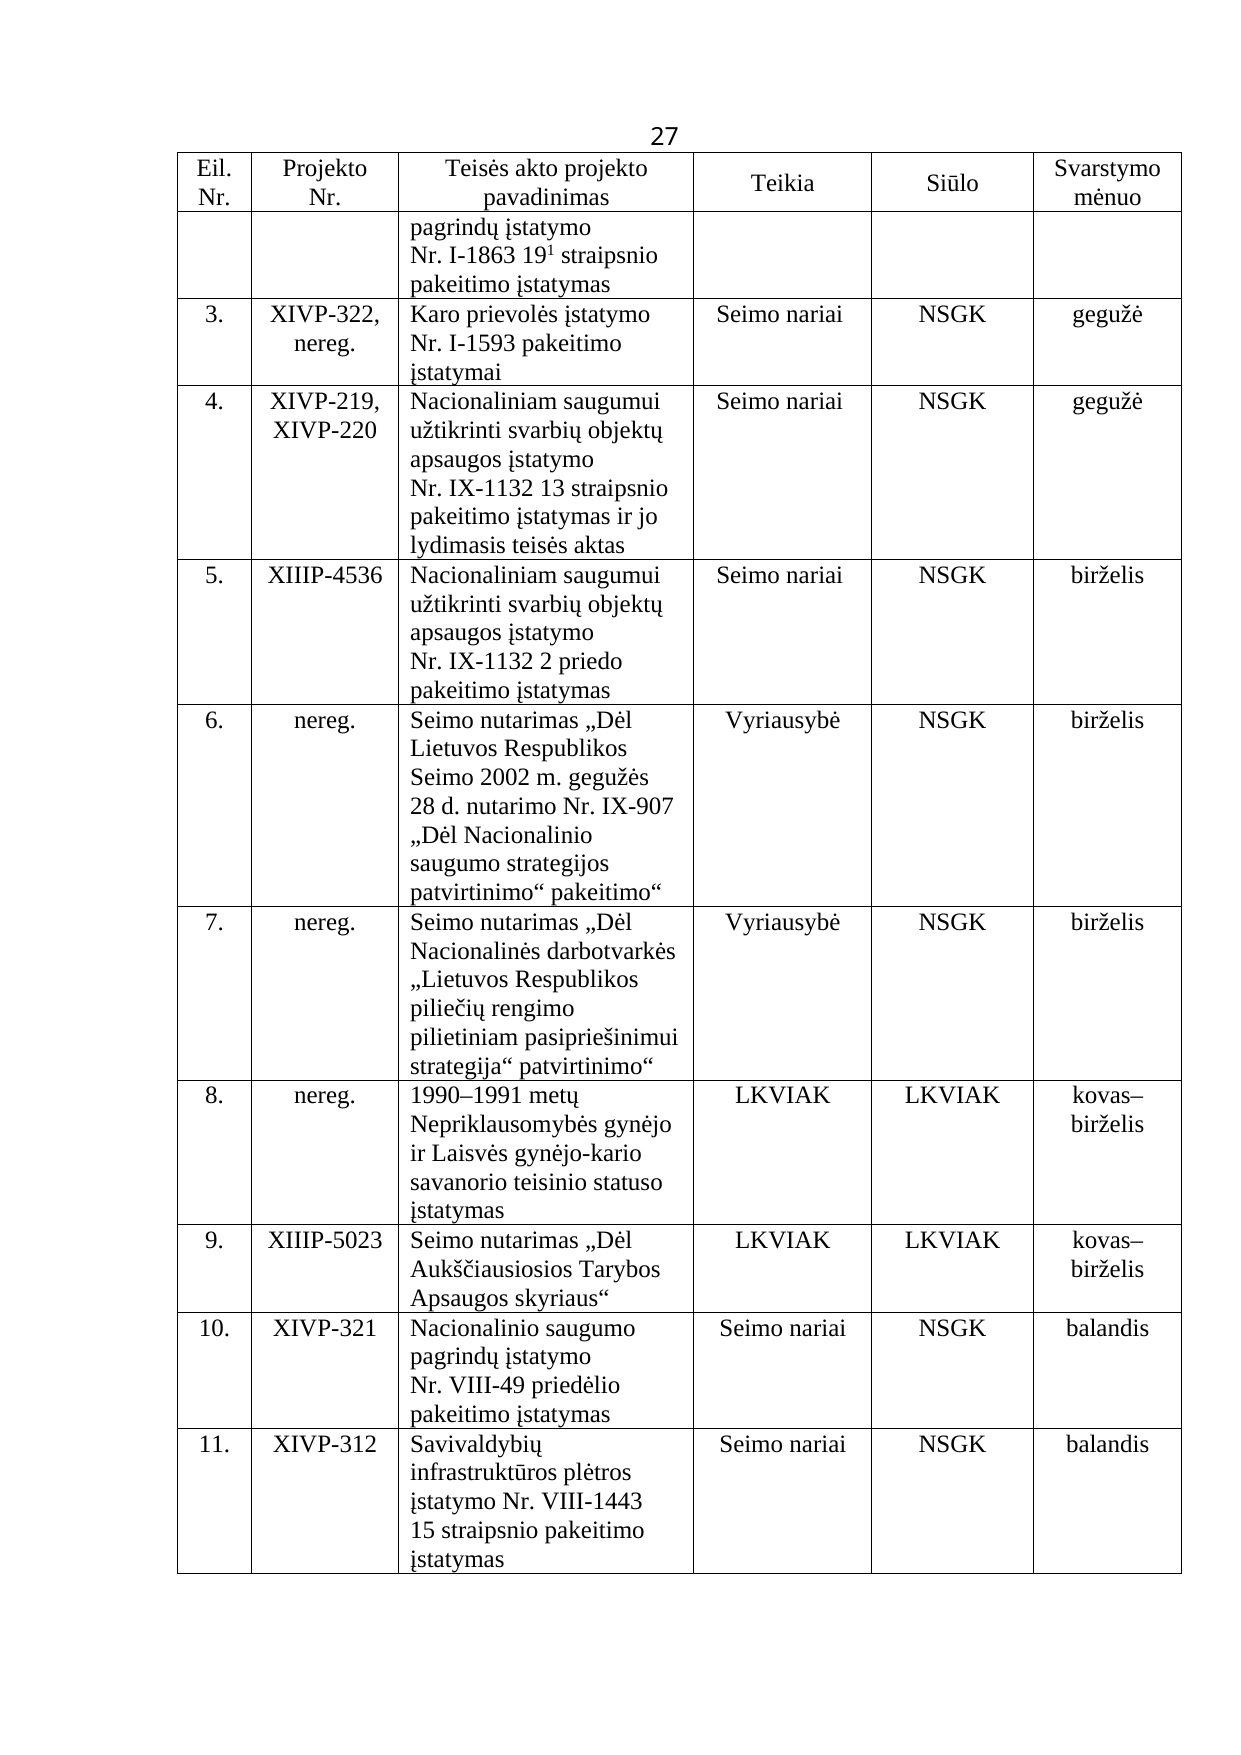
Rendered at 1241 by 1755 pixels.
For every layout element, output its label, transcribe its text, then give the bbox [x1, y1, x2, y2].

table_cell NSGK [872, 1313, 1033, 1428]
table_cell LKVIAK [872, 1081, 1033, 1224]
table_header Eil. Nr. [178, 153, 251, 211]
table_cell LKVIAK [694, 1081, 871, 1224]
table_cell XIIIP-4536 [252, 560, 398, 704]
table_cell nereg. [252, 907, 398, 1079]
table_cell [872, 212, 1033, 298]
table_cell birželis [1034, 907, 1181, 1079]
table_cell Seimo nariai [694, 386, 871, 559]
table_cell [694, 212, 871, 298]
table_cell birželis [1034, 705, 1181, 906]
table_cell Nacionaliniam saugumui užtikrinti svarbių objektų apsaugos įstatymo Nr. IX-1132 13 straipsnio pakeitimo įstatymas ir jo lydimasis teisės aktas [399, 386, 693, 559]
table_cell 10. [178, 1313, 251, 1428]
table_header Teikia [694, 153, 871, 211]
table_cell Savivaldybių infrastruktūros plėtros įstatymo Nr. VIII-1443 15 straipsnio pakeitimo įstatymas [399, 1429, 693, 1572]
table_cell Seimo nutarimas „Dėl Lietuvos Respublikos Seimo 2002 m. gegužės 28 d. nutarimo Nr. IX-907 „Dėl Nacionalinio saugumo strategijos patvirtinimo“ pakeitimo“ [399, 705, 693, 906]
table_cell 7. [178, 907, 251, 1079]
table_cell nereg. [252, 1081, 398, 1224]
table_cell [252, 212, 398, 298]
table_cell 8. [178, 1081, 251, 1224]
table_cell kovas– birželis [1034, 1225, 1181, 1312]
table_cell Vyriausybė [694, 907, 871, 1079]
table_cell [178, 212, 251, 298]
table_cell pagrindų įstatymo Nr. I-1863 191 straipsnio pakeitimo įstatymas [399, 212, 693, 298]
table_cell 1990–1991 metų Nepriklausomybės gynėjo ir Laisvės gynėjo-kario savanorio teisinio statuso įstatymas [399, 1081, 693, 1224]
table_cell XIVP-322, nereg. [252, 299, 398, 385]
table_cell Seimo nutarimas „Dėl Nacionalinės darbotvarkės „Lietuvos Respublikos piliečių rengimo pilietiniam pasipriešinimui strategija“ patvirtinimo“ [399, 907, 693, 1079]
table_cell NSGK [872, 386, 1033, 559]
table_cell NSGK [872, 560, 1033, 704]
table_cell NSGK [872, 299, 1033, 385]
table_cell kovas– birželis [1034, 1081, 1181, 1224]
table_cell 3. [178, 299, 251, 385]
table_cell Seimo nariai [694, 560, 871, 704]
table_cell Vyriausybė [694, 705, 871, 906]
table_cell Karo prievolės įstatymo Nr. I-1593 pakeitimo įstatymai [399, 299, 693, 385]
table_cell 6. [178, 705, 251, 906]
table_cell NSGK [872, 1429, 1033, 1572]
table_cell [1034, 212, 1181, 298]
table_cell XIVP-312 [252, 1429, 398, 1572]
table_cell NSGK [872, 907, 1033, 1079]
table_cell 11. [178, 1429, 251, 1572]
table_cell XIIIP-5023 [252, 1225, 398, 1312]
table_cell XIVP-219, XIVP-220 [252, 386, 398, 559]
table_cell Seimo nariai [694, 299, 871, 385]
table_cell LKVIAK [872, 1225, 1033, 1312]
table_cell LKVIAK [694, 1225, 871, 1312]
table_header Projekto Nr. [252, 153, 398, 211]
table_cell birželis [1034, 560, 1181, 704]
table_cell Nacionaliniam saugumui užtikrinti svarbių objektų apsaugos įstatymo Nr. IX-1132 2 priedo pakeitimo įstatymas [399, 560, 693, 704]
table_cell balandis [1034, 1429, 1181, 1572]
table_header Svarstymo mėnuo [1034, 153, 1181, 211]
table_cell 9. [178, 1225, 251, 1312]
table_cell XIVP-321 [252, 1313, 398, 1428]
table_cell Seimo nariai [694, 1429, 871, 1572]
table_cell balandis [1034, 1313, 1181, 1428]
table_cell NSGK [872, 705, 1033, 906]
table_cell Seimo nariai [694, 1313, 871, 1428]
table_header Siūlo [872, 153, 1033, 211]
table_cell gegužė [1034, 299, 1181, 385]
table_cell nereg. [252, 705, 398, 906]
table_cell 5. [178, 560, 251, 704]
table_cell gegužė [1034, 386, 1181, 559]
table_cell 4. [178, 386, 251, 559]
table_header Teisės akto projekto pavadinimas [399, 153, 693, 211]
table_cell Seimo nutarimas „Dėl Aukščiausiosios Tarybos Apsaugos skyriaus“ [399, 1225, 693, 1312]
table_cell Nacionalinio saugumo pagrindų įstatymo Nr. VIII-49 priedėlio pakeitimo įstatymas [399, 1313, 693, 1428]
